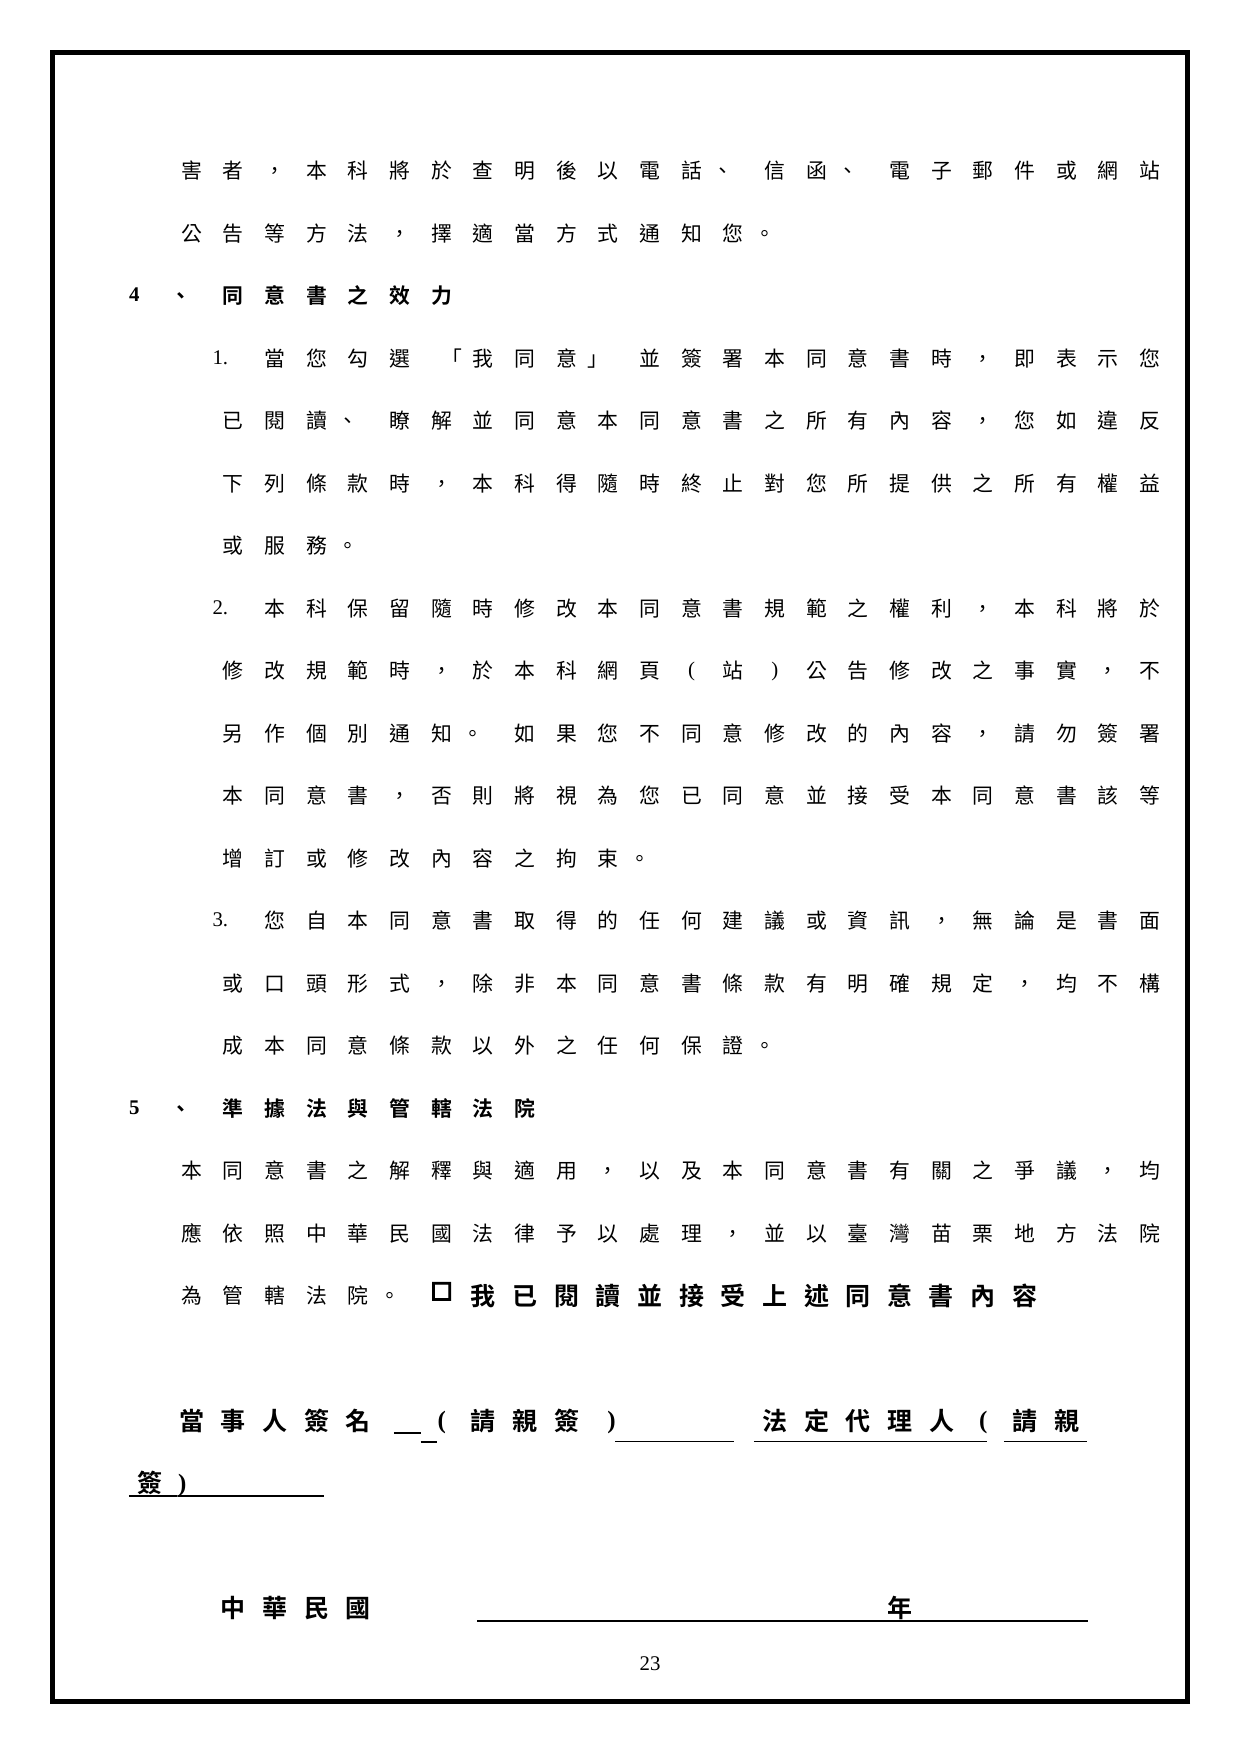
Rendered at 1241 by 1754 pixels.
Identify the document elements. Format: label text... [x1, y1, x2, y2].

text 害者，本科將於查明後以電話、信函、電子郵件或網站公告等方法，擇適當方式通知您。 [158, 128, 1171, 253]
text 本同意書之解釋與適用，以及本同意書有關之爭議，均應依照中華民國法律予以處理，並以臺灣苗栗地方法院為管轄法院。我已閱讀並接受上述同意書內容 [158, 1128, 1171, 1315]
text 當事人簽名 (請親簽) 法定代理人(請親簽) [129, 1378, 1120, 1503]
list 當您勾選「我同意」並簽署本同意書時，即表示您已閱讀、瞭解並同意本同意書之所有內容，您如違反下列條款時，本科得隨時終止對您所提供之所有權益或服務。 [173, 315, 1171, 565]
list 準據法與管轄法院 [129, 1065, 1171, 1128]
list 同意書之效力 [129, 253, 1171, 315]
text 中華民國 年 [129, 1565, 1120, 1628]
list 本科保留隨時修改本同意書規範之權利，本科將於修改規範時，於本科網頁(站)公告修改之事實，不另作個別通知。如果您不同意修改的內容，請勿簽署本同意書，否則將視為您已同意並接受本同意書該等增訂或修改內容之拘束。 [173, 565, 1171, 878]
list 您自本同意書取得的任何建議或資訊，無論是書面或口頭形式，除非本同意書條款有明確規定，均不構成本同意條款以外之任何保證。 [173, 878, 1171, 1065]
